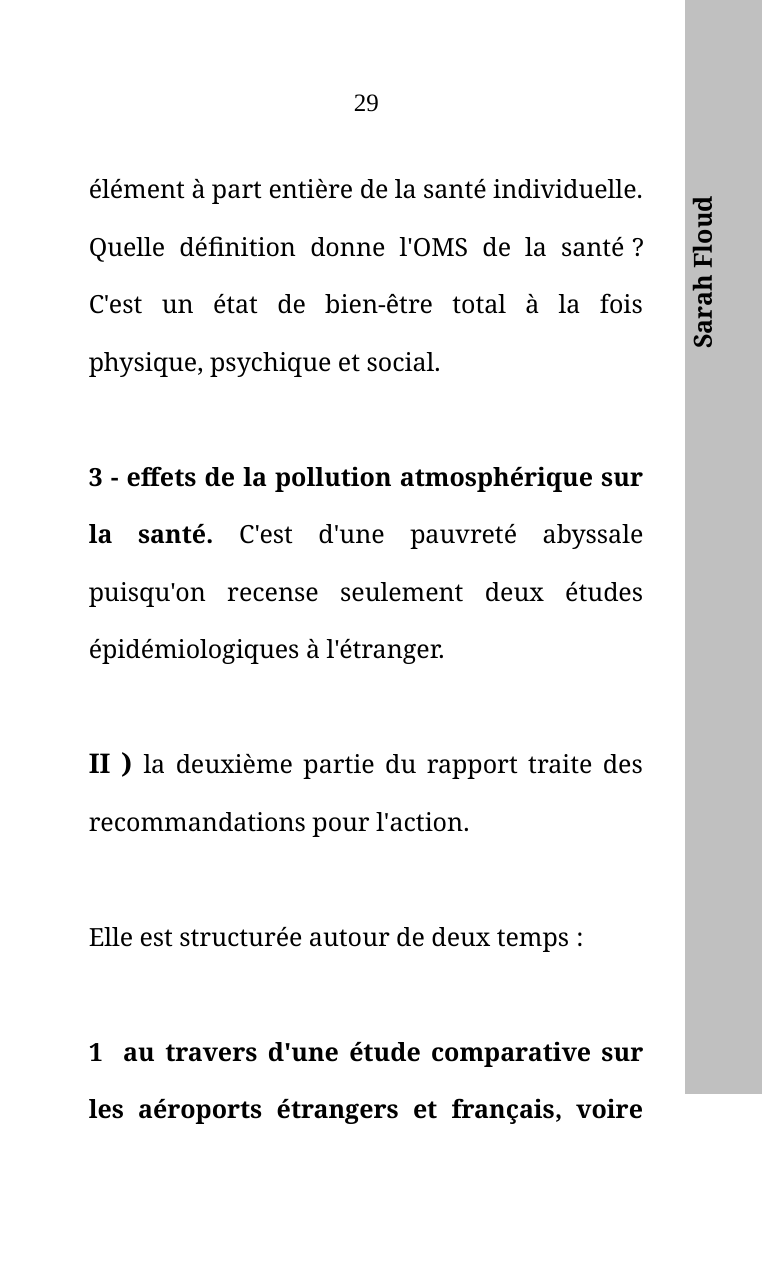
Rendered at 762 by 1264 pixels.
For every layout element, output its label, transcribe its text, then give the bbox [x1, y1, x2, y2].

text Sarah Floud [685, 187, 762, 349]
text Elle est structurée autour de deux temps : [88, 896, 644, 954]
text 1 au travers d'une étude comparative sur les aéroports étrangers et français, voire [88, 1011, 644, 1126]
text élément à part entière de la santé individuelle. Quelle définition donne l'OMS de la santé ? C'est un état de bien-être total à la fois physique, psychique et social. [88, 147, 644, 379]
text 3 - effets de la pollution atmosphérique sur la santé. C'est d'une pauvreté abyssale puisqu'on recense seulement deux études épidémiologiques à l'étranger. [88, 436, 644, 666]
text II ) la deuxième partie du rapport traite des recommandations pour l'action. [88, 724, 644, 839]
